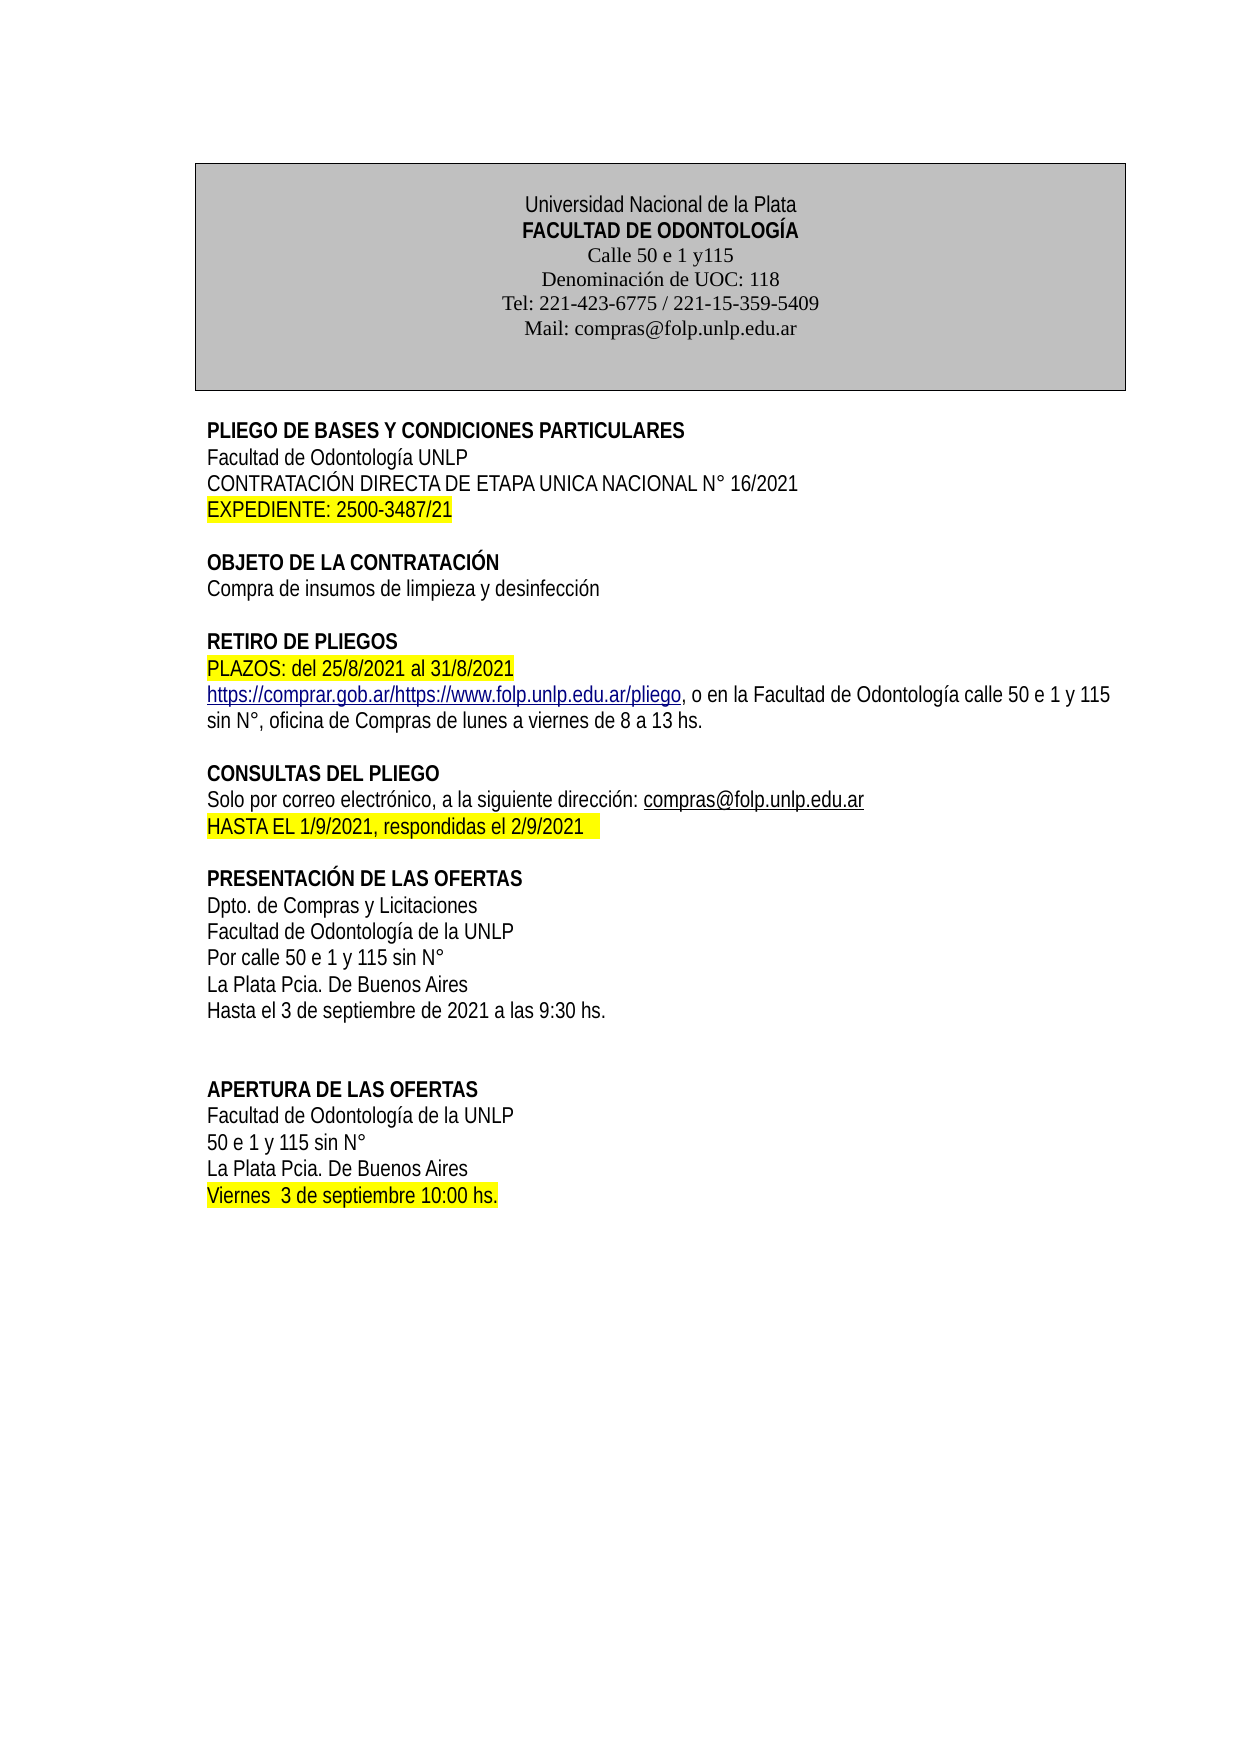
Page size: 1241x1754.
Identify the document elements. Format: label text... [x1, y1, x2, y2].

text Viernes 3 de septiembre 10:00 hs. [207, 1182, 1122, 1208]
text Facultad de Odontología de la UNLP [207, 1102, 1122, 1129]
table_header Universidad Nacional de la Plata FACULTAD DE ODONTOLOGÍA Calle 50 e 1 y115 Denominación de UOC: 118 Tel: 221-423-6775 / 221-15-359-5409 Mail: compras@folp.unlp.edu.ar [196, 164, 1125, 390]
text EXPEDIENTE: 2500-3487/21 [207, 496, 1122, 523]
text HASTA EL 1/9/2021, respondidas el 2/9/2021 [207, 813, 1122, 839]
text Facultad de Odontología de la UNLP [207, 918, 1122, 944]
text CONSULTAS DEL PLIEGO [207, 760, 1122, 786]
text Hasta el 3 de septiembre de 2021 a las 9:30 hs. [207, 997, 1122, 1023]
text https://comprar.gob.ar/https://www.folp.unlp.edu.ar/pliego, o en la Facultad de Odontología calle 50 e 1 y 115 sin N°, oficina de Compras de lunes a viernes de 8 a 13 hs. [207, 681, 1122, 733]
text PLIEGO DE BASES Y CONDICIONES PARTICULARES [207, 417, 1122, 444]
text APERTURA DE LAS OFERTAS [207, 1076, 1122, 1102]
text La Plata Pcia. De Buenos Aires [207, 971, 1122, 997]
text Compra de insumos de limpieza y desinfección [207, 575, 1122, 602]
text Facultad de Odontología UNLP [207, 444, 1122, 470]
text Por calle 50 e 1 y 115 sin N° [207, 944, 1122, 971]
text PLAZOS: del 25/8/2021 al 31/8/2021 [207, 654, 1122, 681]
text CONTRATACIÓN DIRECTA DE ETAPA UNICA NACIONAL N° 16/2021 [207, 470, 1122, 496]
text La Plata Pcia. De Buenos Aires [207, 1155, 1122, 1182]
text OBJETO DE LA CONTRATACIÓN [207, 549, 1122, 575]
text Solo por correo electrónico, a la siguiente dirección: compras@folp.unlp.edu.ar [207, 786, 1122, 813]
text 50 e 1 y 115 sin N° [207, 1129, 1122, 1155]
text Dpto. de Compras y Licitaciones [207, 892, 1122, 918]
text PRESENTACIÓN DE LAS OFERTAS [207, 865, 1122, 892]
text RETIRO DE PLIEGOS [207, 628, 1122, 654]
